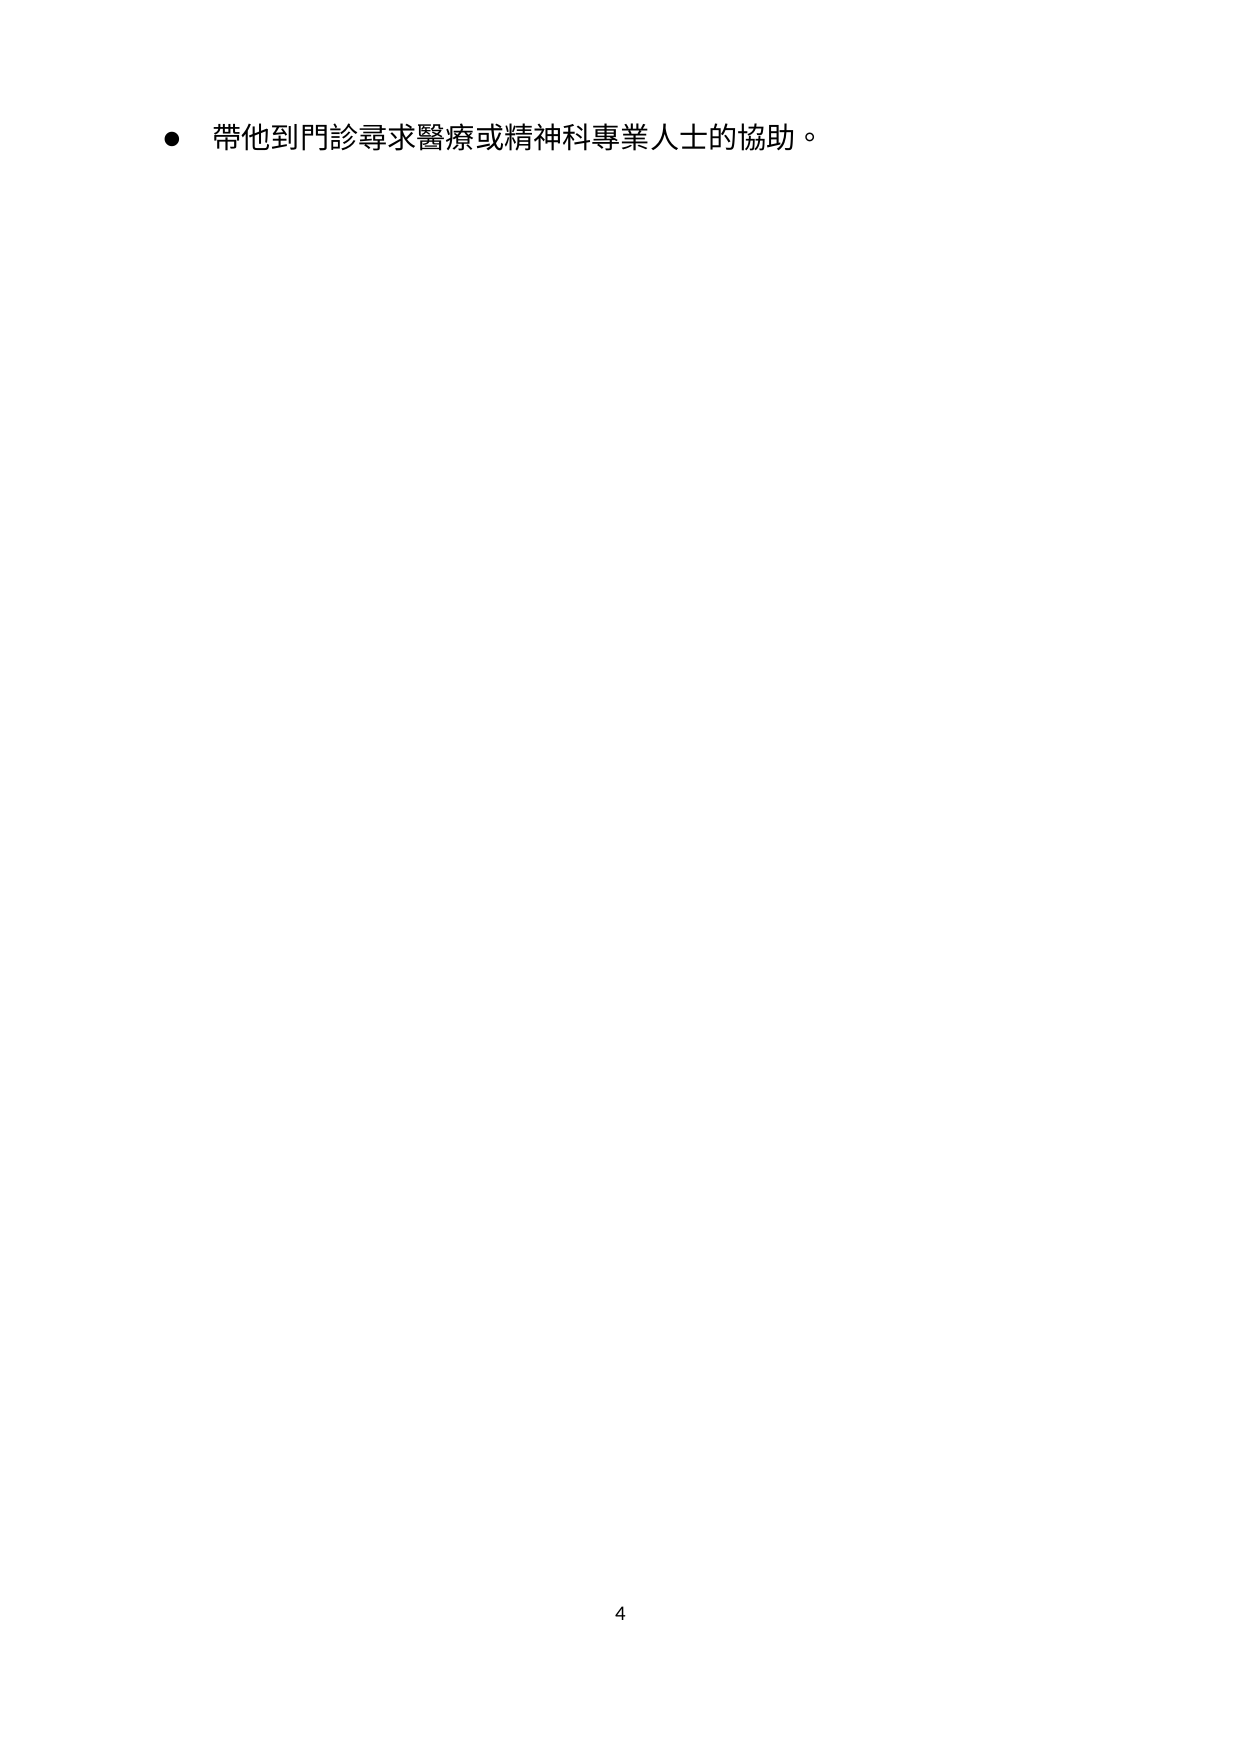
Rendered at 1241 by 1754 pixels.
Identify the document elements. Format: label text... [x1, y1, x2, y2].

list 帶他到門診尋求醫療或精神科專業人士的協助。 [162, 94, 1128, 157]
